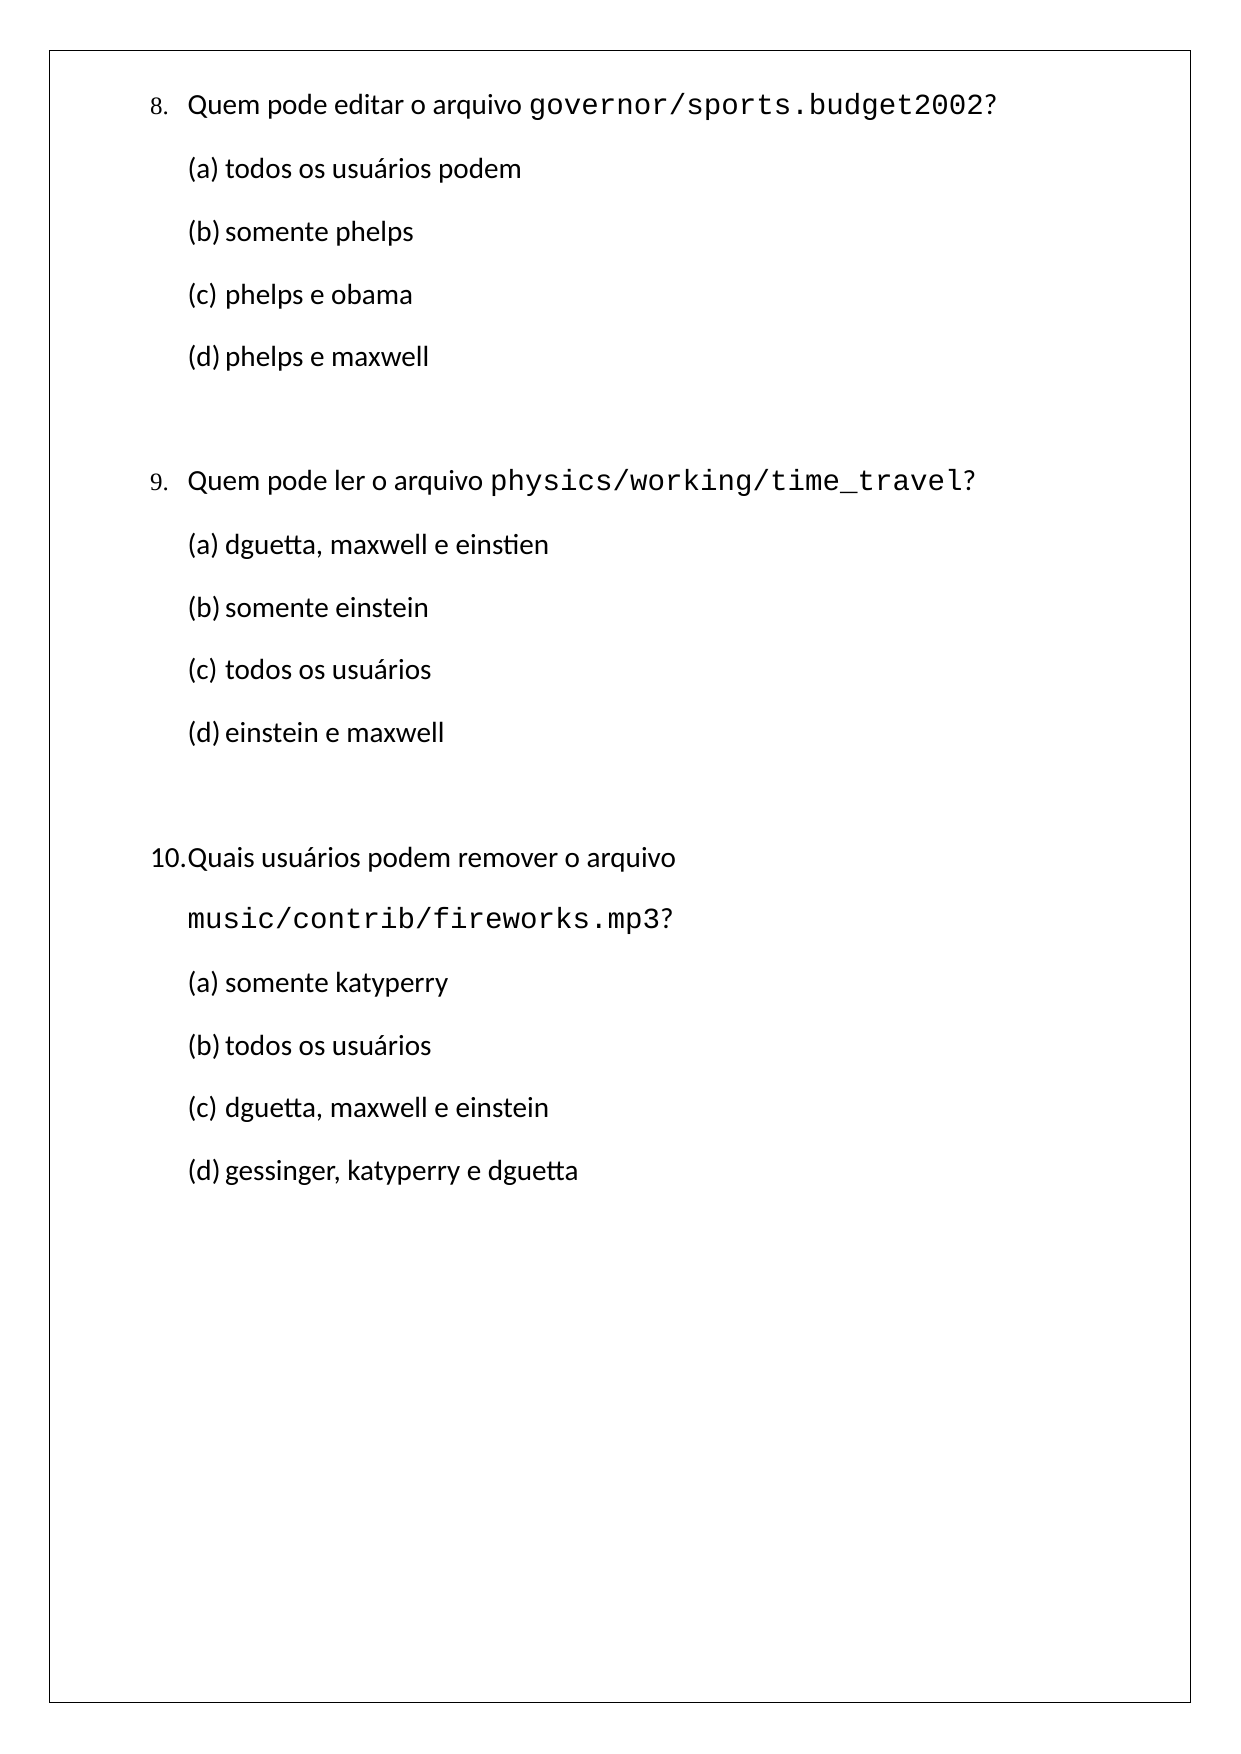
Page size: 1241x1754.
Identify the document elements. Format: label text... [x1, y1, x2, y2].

list somente einstein [187, 575, 1128, 624]
list phelps e maxwell [187, 324, 1128, 374]
list einstein e maxwell [187, 700, 1128, 749]
list dguetta, maxwell e einstien [187, 512, 1128, 562]
list dguetta, maxwell e einstein [187, 1076, 1128, 1125]
list Quem pode ler o arquivo physics/working/time_travel? [150, 449, 1128, 499]
list todos os usuários [187, 637, 1128, 687]
list todos os usuários podem [187, 136, 1128, 186]
list somente phelps [187, 199, 1128, 249]
list somente katyperry [187, 950, 1128, 1000]
list gessinger, katyperry e dguetta [187, 1138, 1128, 1188]
list phelps e obama [187, 262, 1128, 311]
list todos os usuários [187, 1013, 1128, 1063]
list Quais usuários podem remover o arquivo [150, 825, 1128, 875]
list Quem pode editar o arquivo governor/sports.budget2002? [150, 74, 1128, 123]
list music/contrib/fireworks.mp3? [150, 888, 1128, 937]
